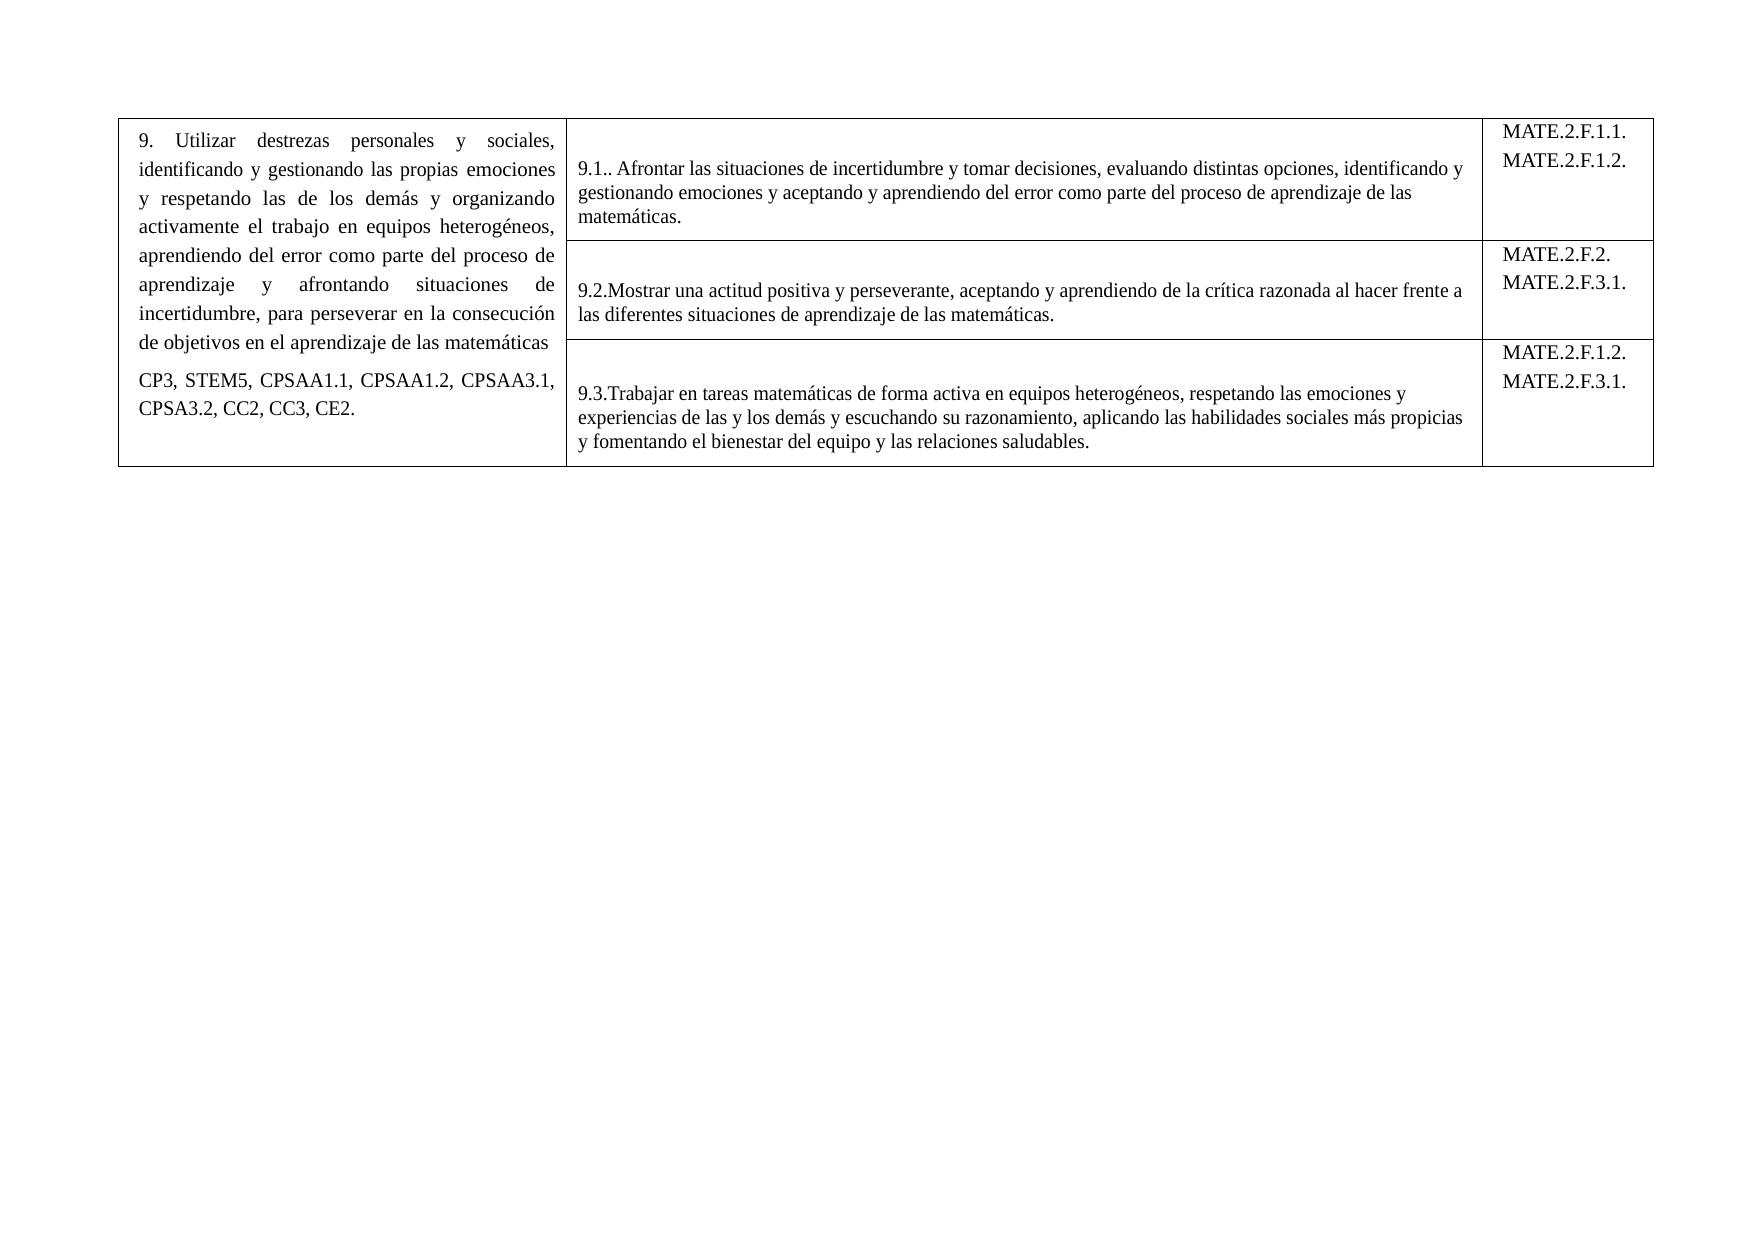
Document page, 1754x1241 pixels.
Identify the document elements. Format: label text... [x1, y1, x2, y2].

table_cell 9.3.Trabajar en tareas matemáticas de forma activa en equipos heterogéneos, respetando las emociones y experiencias de las y los demás y escuchando su razonamiento, aplicando las habilidades sociales más propicias y fomentando el bienestar del equipo y las relaciones saludables. [567, 340, 1482, 466]
table_cell 9.2.Mostrar una actitud positiva y perseverante, aceptando y aprendiendo de la crítica razonada al hacer frente a las diferentes situaciones de aprendizaje de las matemáticas. [567, 241, 1482, 339]
table_cell MATE.2.F.1.1. MATE.2.F.1.2. [1483, 119, 1653, 240]
table_cell MATE.2.F.2. MATE.2.F.3.1. [1483, 241, 1653, 339]
table_cell MATE.2.F.1.2. MATE.2.F.3.1. [1483, 340, 1653, 466]
table_cell 9.1.. Afrontar las situaciones de incertidumbre y tomar decisiones, evaluando distintas opciones, identificando y gestionando emociones y aceptando y aprendiendo del error como parte del proceso de aprendizaje de las matemáticas. [567, 119, 1482, 240]
table_cell 9. Utilizar destrezas personales y sociales, identificando y gestionando las propias emociones y respetando las de los demás y organizando activamente el trabajo en equipos heterogéneos, aprendiendo del error como parte del proceso de aprendizaje y afrontando situaciones de incertidumbre, para perseverar en la consecución de objetivos en el aprendizaje de las matemáticas CP3, STEM5, CPSAA1.1, CPSAA1.2, CPSAA3.1, CPSA3.2, CC2, CC3, CE2. [119, 119, 566, 466]
